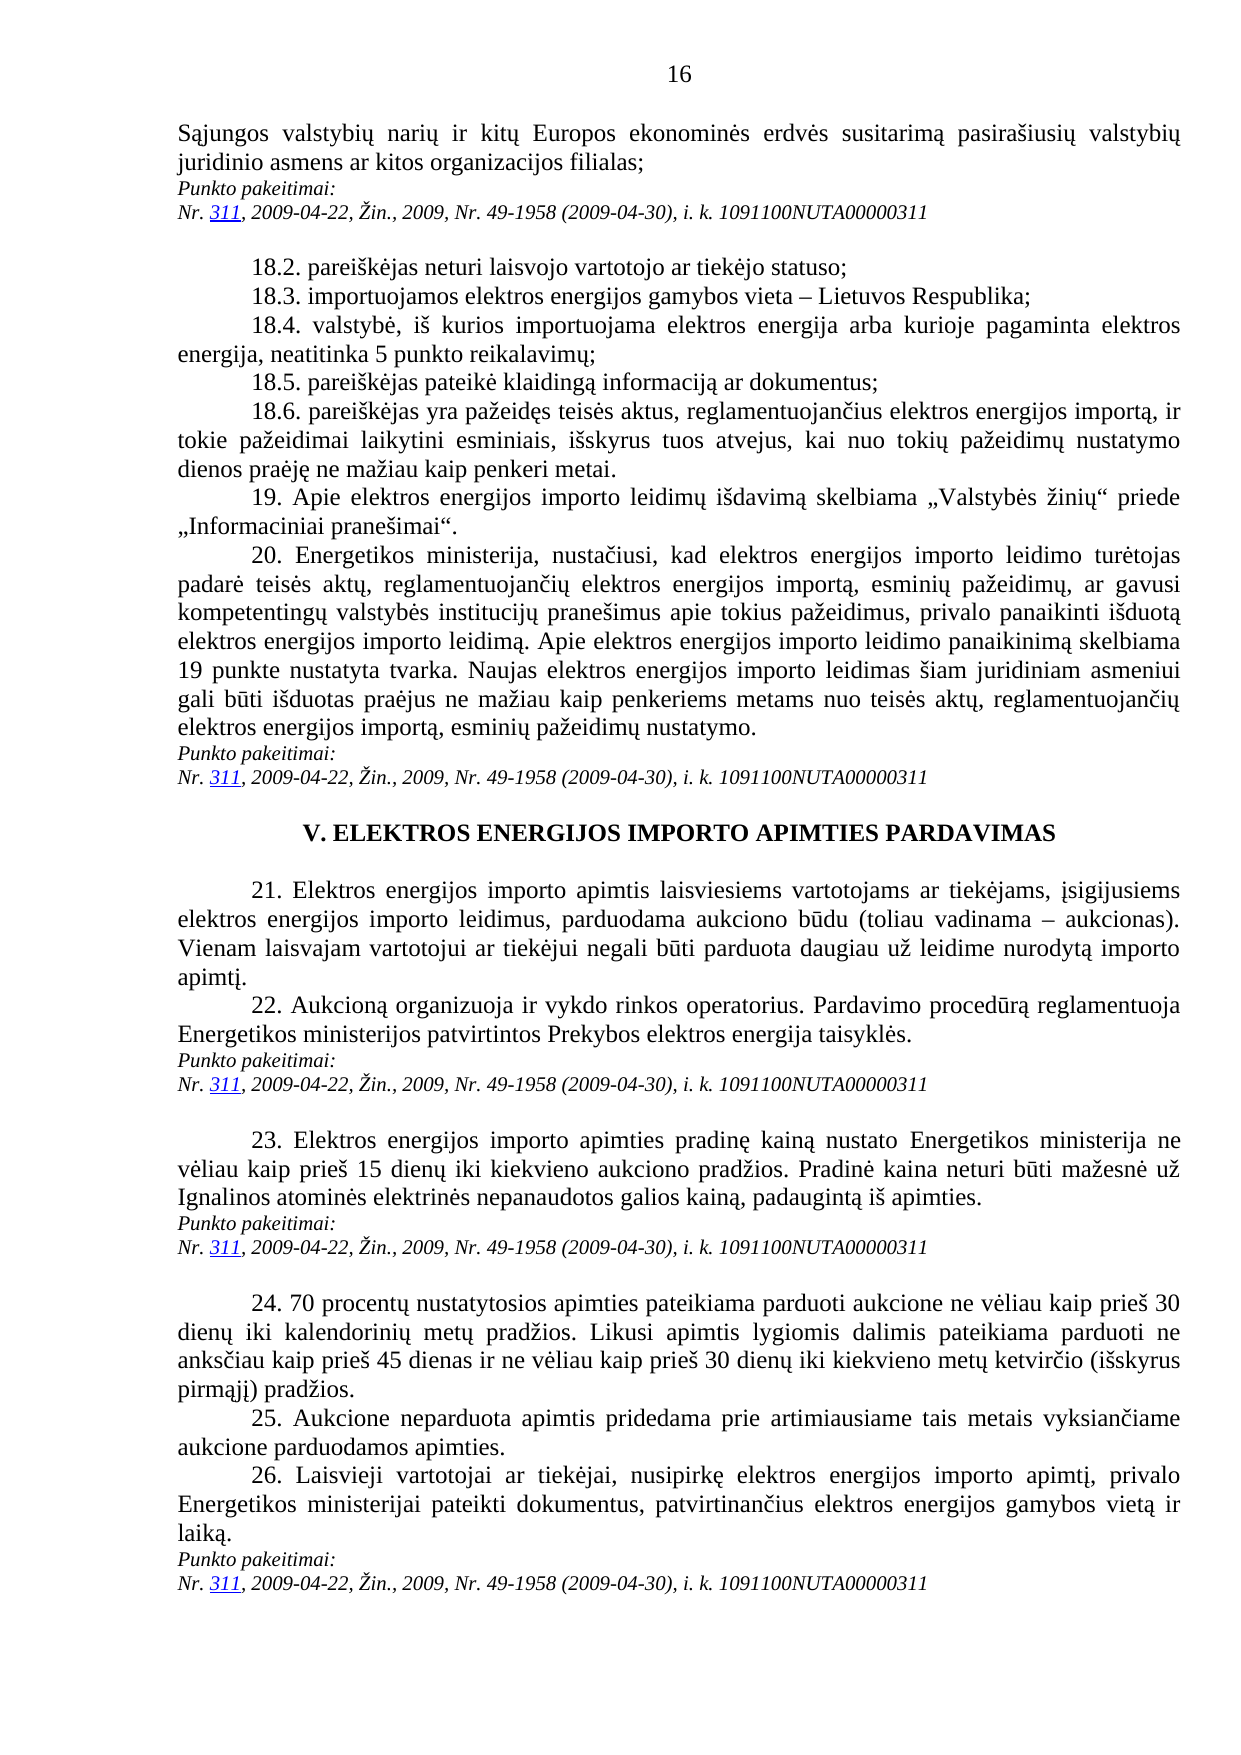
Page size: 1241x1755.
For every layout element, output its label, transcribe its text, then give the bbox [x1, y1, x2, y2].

text 23. Elektros energijos importo apimties pradinę kainą nustato Energetikos ministerija ne vėliau kaip prieš 15 dienų iki kiekvieno aukciono pradžios. Pradinė kaina neturi būti mažesnė už Ignalinos atominės elektrinės nepanaudotos galios kainą, padaugintą iš apimties. [177, 1125, 1181, 1211]
text Punkto pakeitimai: [177, 741, 1181, 765]
text Nr. 311, 2009-04-22, Žin., 2009, Nr. 49-1958 (2009-04-30), i. k. 1091100NUTA00000311 [177, 1235, 1181, 1259]
text 18.5. pareiškėjas pateikė klaidingą informaciją ar dokumentus; [177, 367, 1181, 396]
text 18.3. importuojamos elektros energijos gamybos vieta – Lietuvos Respublika; [177, 281, 1181, 310]
text Sąjungos valstybių narių ir kitų Europos ekonominės erdvės susitarimą pasirašiusių valstybių juridinio asmens ar kitos organizacijos filialas; [177, 118, 1181, 176]
text Nr. 311, 2009-04-22, Žin., 2009, Nr. 49-1958 (2009-04-30), i. k. 1091100NUTA00000311 [177, 200, 1181, 224]
text Punkto pakeitimai: [177, 1048, 1181, 1072]
text 25. Aukcione neparduota apimtis pridedama prie artimiausiame tais metais vyksiančiame aukcione parduodamos apimties. [177, 1403, 1181, 1461]
text 18.4. valstybė, iš kurios importuojama elektros energija arba kurioje pagaminta elektros energija, neatitinka 5 punkto reikalavimų; [177, 310, 1181, 367]
text 19. Apie elektros energijos importo leidimų išdavimą skelbiama „Valstybės žinių“ priede „Informaciniai pranešimai“. [177, 482, 1181, 540]
text V. ELEKTROS ENERGIJOS IMPORTO APIMTIES PARDAVIMAS [177, 818, 1181, 847]
text 18.6. pareiškėjas yra pažeidęs teisės aktus, reglamentuojančius elektros energijos importą, ir tokie pažeidimai laikytini esminiais, išskyrus tuos atvejus, kai nuo tokių pažeidimų nustatymo dienos praėję ne mažiau kaip penkeri metai. [177, 396, 1181, 482]
text 21. Elektros energijos importo apimtis laisviesiems vartotojams ar tiekėjams, įsigijusiems elektros energijos importo leidimus, parduodama aukciono būdu (toliau vadinama – aukcionas). Vienam laisvajam vartotojui ar tiekėjui negali būti parduota daugiau už leidime nurodytą importo apimtį. [177, 876, 1181, 991]
text Punkto pakeitimai: [177, 176, 1181, 200]
text Nr. 311, 2009-04-22, Žin., 2009, Nr. 49-1958 (2009-04-30), i. k. 1091100NUTA00000311 [177, 765, 1181, 789]
text 18.2. pareiškėjas neturi laisvojo vartotojo ar tiekėjo statuso; [177, 252, 1181, 281]
text 22. Aukcioną organizuoja ir vykdo rinkos operatorius. Pardavimo procedūrą reglamentuoja Energetikos ministerijos patvirtintos Prekybos elektros energija taisyklės. [177, 991, 1181, 1048]
text Punkto pakeitimai: [177, 1547, 1181, 1571]
text Punkto pakeitimai: [177, 1211, 1181, 1235]
text 24. 70 procentų nustatytosios apimties pateikiama parduoti aukcione ne vėliau kaip prieš 30 dienų iki kalendorinių metų pradžios. Likusi apimtis lygiomis dalimis pateikiama parduoti ne anksčiau kaip prieš 45 dienas ir ne vėliau kaip prieš 30 dienų iki kiekvieno metų ketvirčio (išskyrus pirmąjį) pradžios. [177, 1288, 1181, 1403]
text 20. Energetikos ministerija, nustačiusi, kad elektros energijos importo leidimo turėtojas padarė teisės aktų, reglamentuojančių elektros energijos importą, esminių pažeidimų, ar gavusi kompetentingų valstybės institucijų pranešimus apie tokius pažeidimus, privalo panaikinti išduotą elektros energijos importo leidimą. Apie elektros energijos importo leidimo panaikinimą skelbiama 19 punkte nustatyta tvarka. Naujas elektros energijos importo leidimas šiam juridiniam asmeniui gali būti išduotas praėjus ne mažiau kaip penkeriems metams nuo teisės aktų, reglamentuojančių elektros energijos importą, esminių pažeidimų nustatymo. [177, 540, 1181, 741]
text Nr. 311, 2009-04-22, Žin., 2009, Nr. 49-1958 (2009-04-30), i. k. 1091100NUTA00000311 [177, 1072, 1181, 1096]
text 26. Laisvieji vartotojai ar tiekėjai, nusipirkę elektros energijos importo apimtį, privalo Energetikos ministerijai pateikti dokumentus, patvirtinančius elektros energijos gamybos vietą ir laiką. [177, 1461, 1181, 1547]
text Nr. 311, 2009-04-22, Žin., 2009, Nr. 49-1958 (2009-04-30), i. k. 1091100NUTA00000311 [177, 1571, 1181, 1595]
